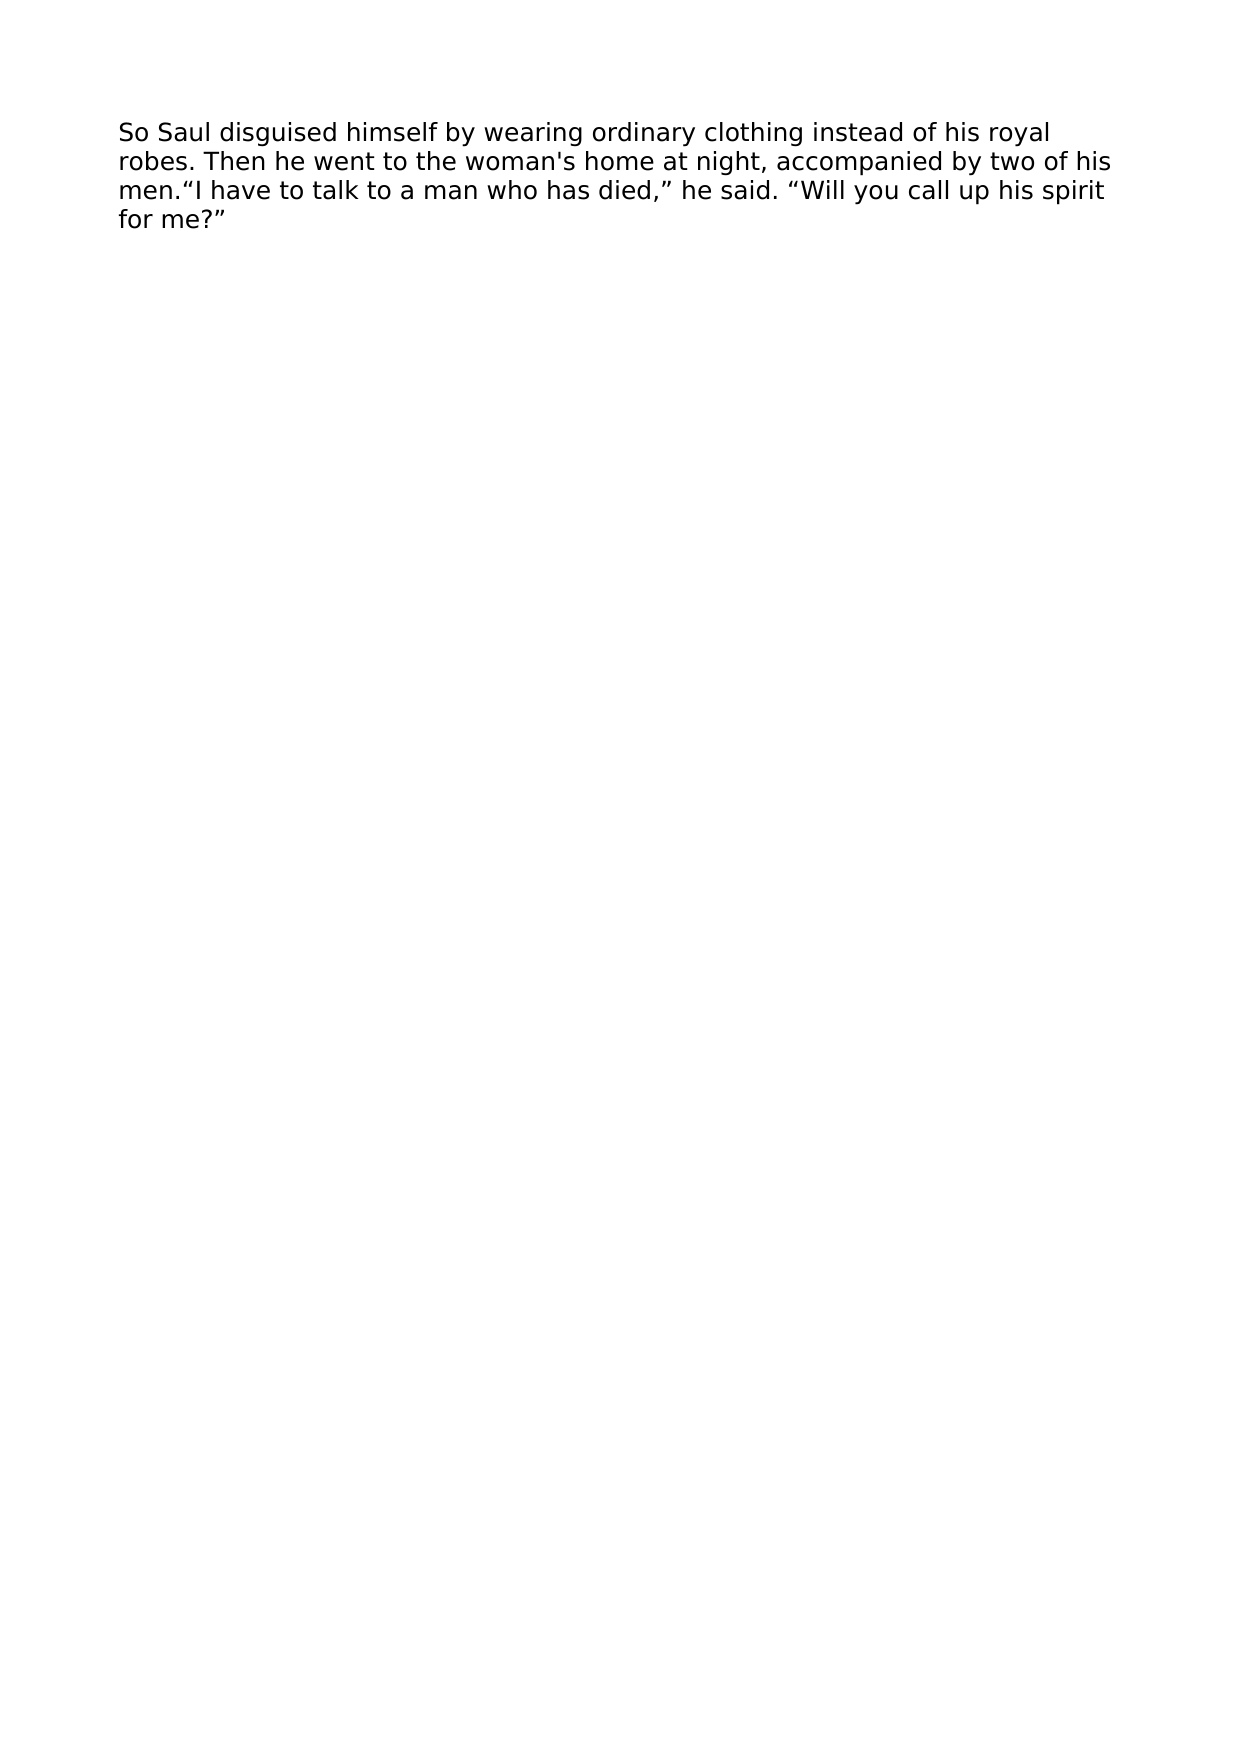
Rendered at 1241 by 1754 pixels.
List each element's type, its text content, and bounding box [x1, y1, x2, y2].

text So Saul disguised himself by wearing ordinary clothing instead of his royal robes. Then he went to the woman's home at night, accompanied by two of his men.“I have to talk to a man who has died,” he said. “Will you call up his spirit for me?” [118, 118, 1122, 235]
